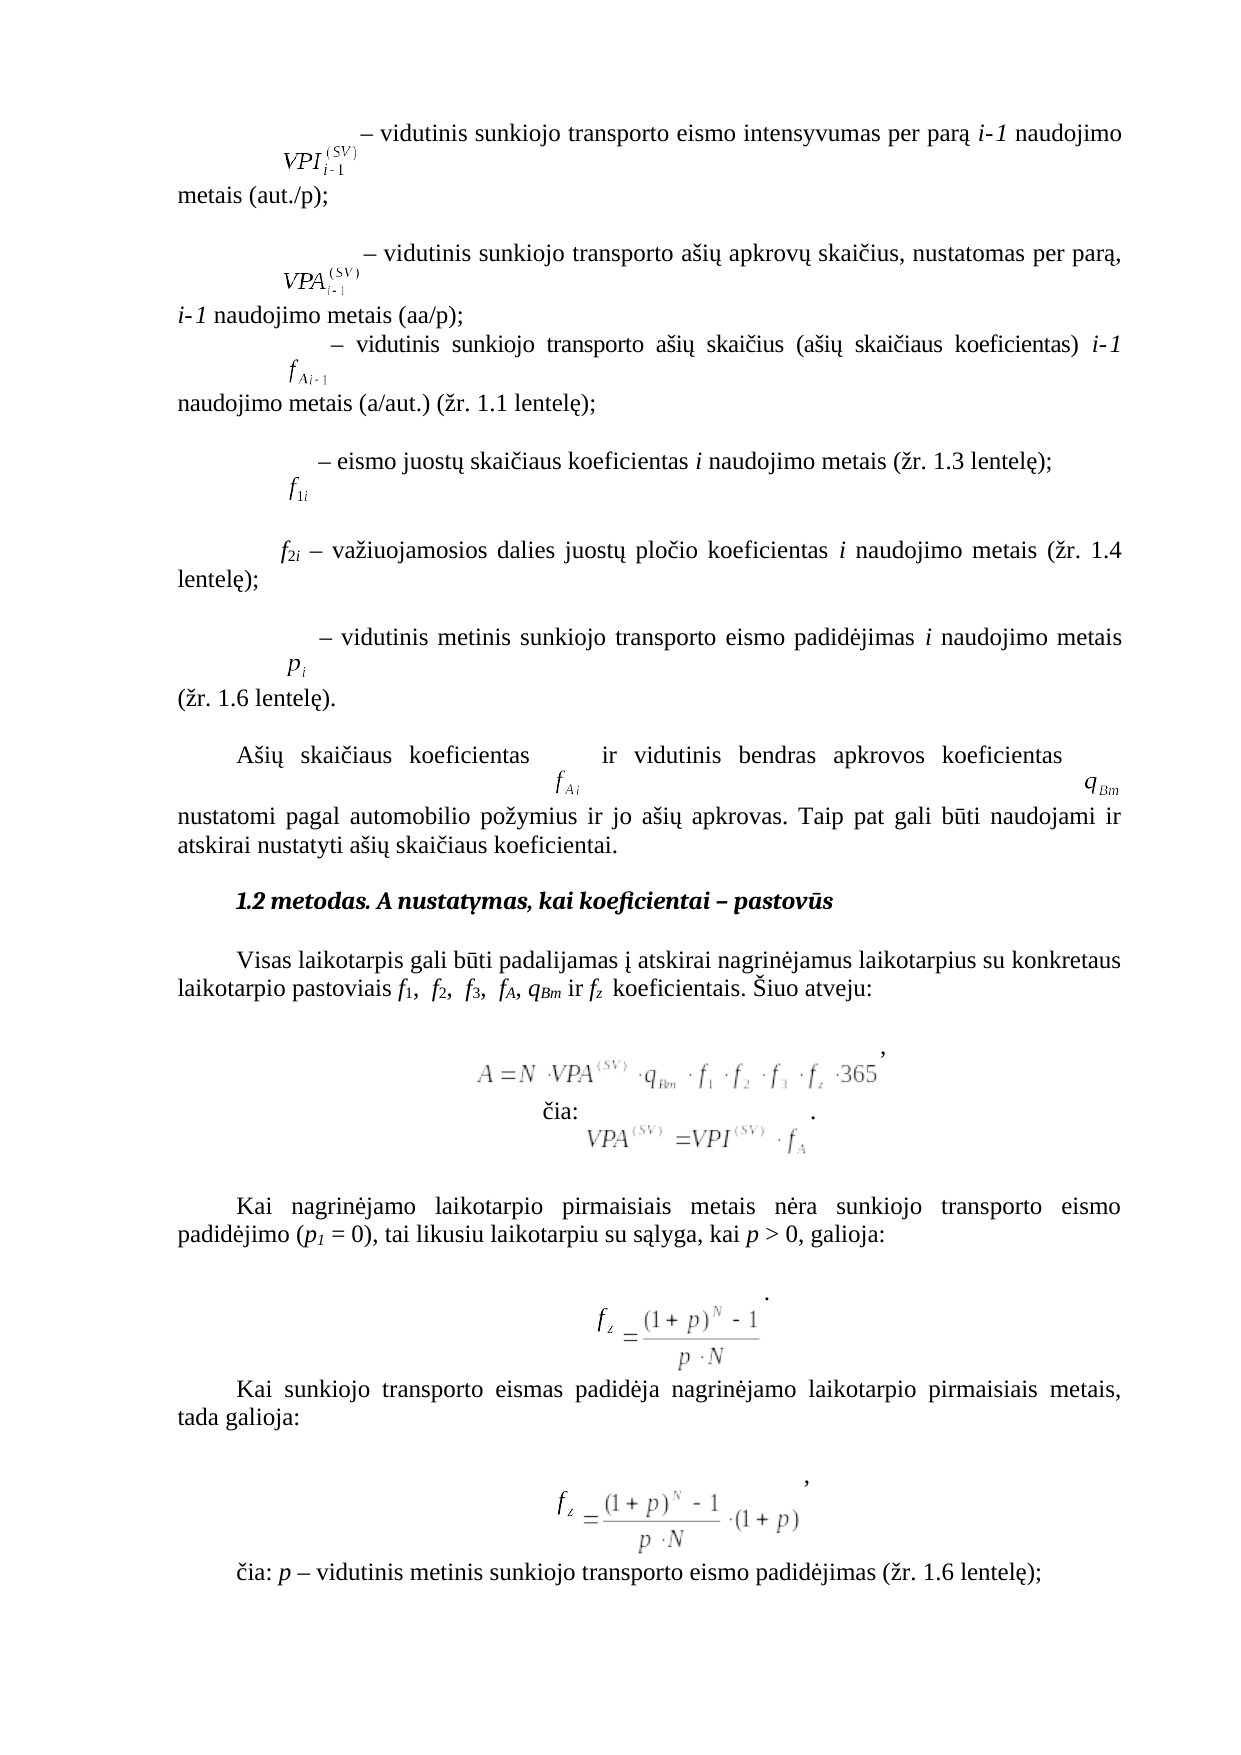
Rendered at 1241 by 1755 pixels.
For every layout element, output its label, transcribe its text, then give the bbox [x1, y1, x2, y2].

text f2i – važiuojamosios dalies juostų pločio koeficientas i naudojimo metais (žr. 1.4 lentelę); [177, 536, 1122, 593]
text . [177, 1277, 1122, 1374]
text – vidutinis sunkiojo transporto ašių apkrovų skaičius, nustatomas per parą, i‑1 naudojimo metais (aa/p); [177, 238, 1122, 329]
text – vidutinis metinis sunkiojo transporto eismo padidėjimas i naudojimo metais (žr. 1.6 lentelę). [177, 622, 1122, 711]
text Kai sunkiojo transporto eismas padidėja nagrinėjamo laikotarpio pirmaisiais metais, tada galioja: [177, 1374, 1122, 1431]
text – vidutinis sunkiojo transporto eismo intensyvumas per parą i‑1 naudojimo metais (aut./p); [177, 118, 1122, 209]
text Ašių skaičiaus koeficientas ir vidutinis bendras apkrovos koeficientas nustatomi pagal automobilio požymius ir jo ašių apkrovas. Taip pat gali būti naudojami ir atskirai nustatyti ašių skaičiaus koeficientai. [177, 740, 1122, 858]
text 1.2 metodas. A nustatymas, kai koeficientai – pastovūs [177, 887, 1122, 916]
text – eismo juostų skaičiaus koeficientas i naudojimo metais (žr. 1.3 lentelę); [177, 446, 1122, 507]
text čia: p – vidutinis metinis sunkiojo transporto eismo padidėjimas (žr. 1.6 lentelę); [177, 1557, 1122, 1586]
text , [177, 1031, 1122, 1096]
text čia: . [177, 1096, 1122, 1162]
text Kai nagrinėjamo laikotarpio pirmaisiais metais nėra sunkiojo transporto eismo padidėjimo (p1 = 0), tai likusiu laikotarpiu su sąlyga, kai p > 0, galioja: [177, 1191, 1122, 1248]
text , [177, 1460, 1122, 1557]
text – vidutinis sunkiojo transporto ašių skaičius (ašių skaičiaus koeficientas) i‑1 naudojimo metais (a/aut.) (žr. 1.1 lentelę); [177, 329, 1122, 417]
text Visas laikotarpis gali būti padalijamas į atskirai nagrinėjamus laikotarpius su konkretaus laikotarpio pastoviais f1, f2, f3, fA, qBm ir fz koeficientais. Šiuo atveju: [177, 945, 1122, 1002]
